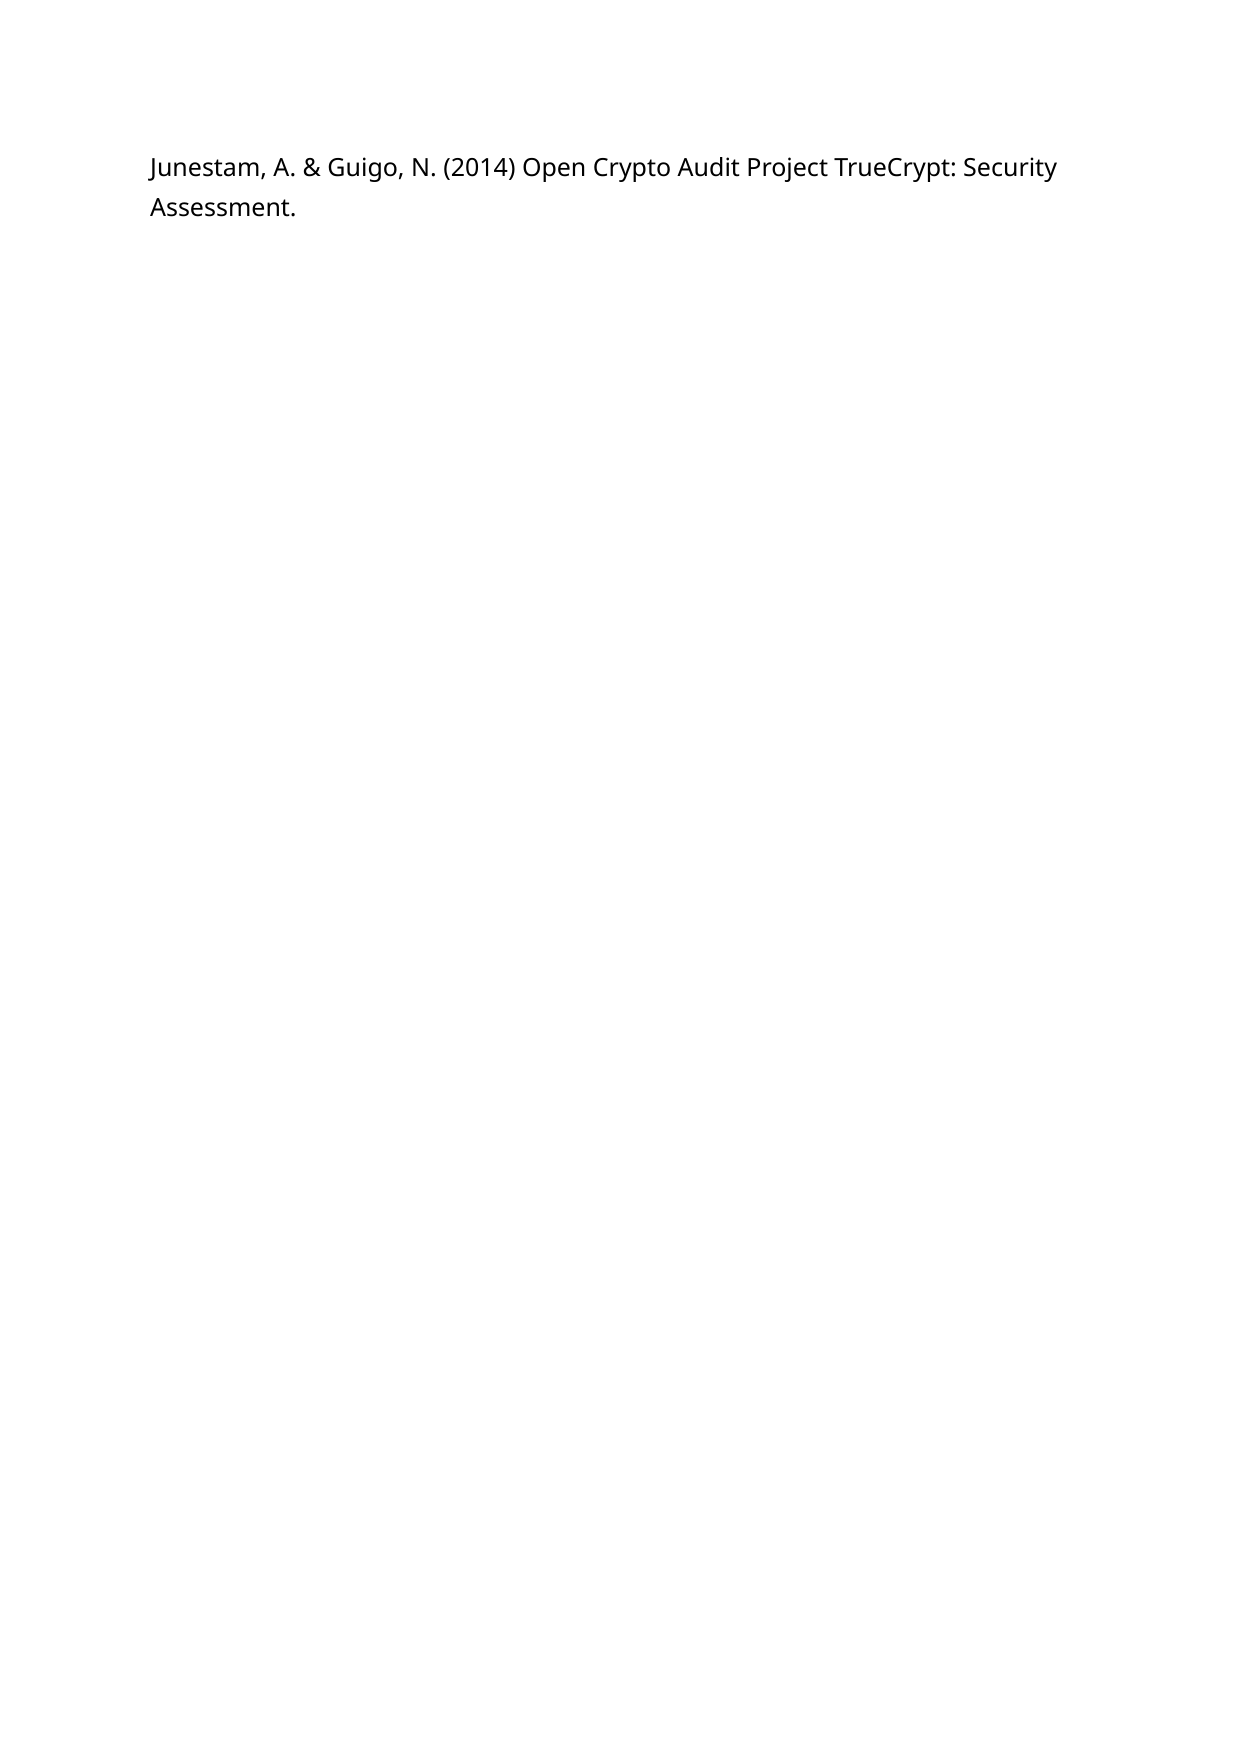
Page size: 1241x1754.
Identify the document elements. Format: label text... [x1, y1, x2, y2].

text Junestam, A. & Guigo, N. (2014) Open Crypto Audit Project TrueCrypt: Security Assessment. [150, 150, 1090, 223]
